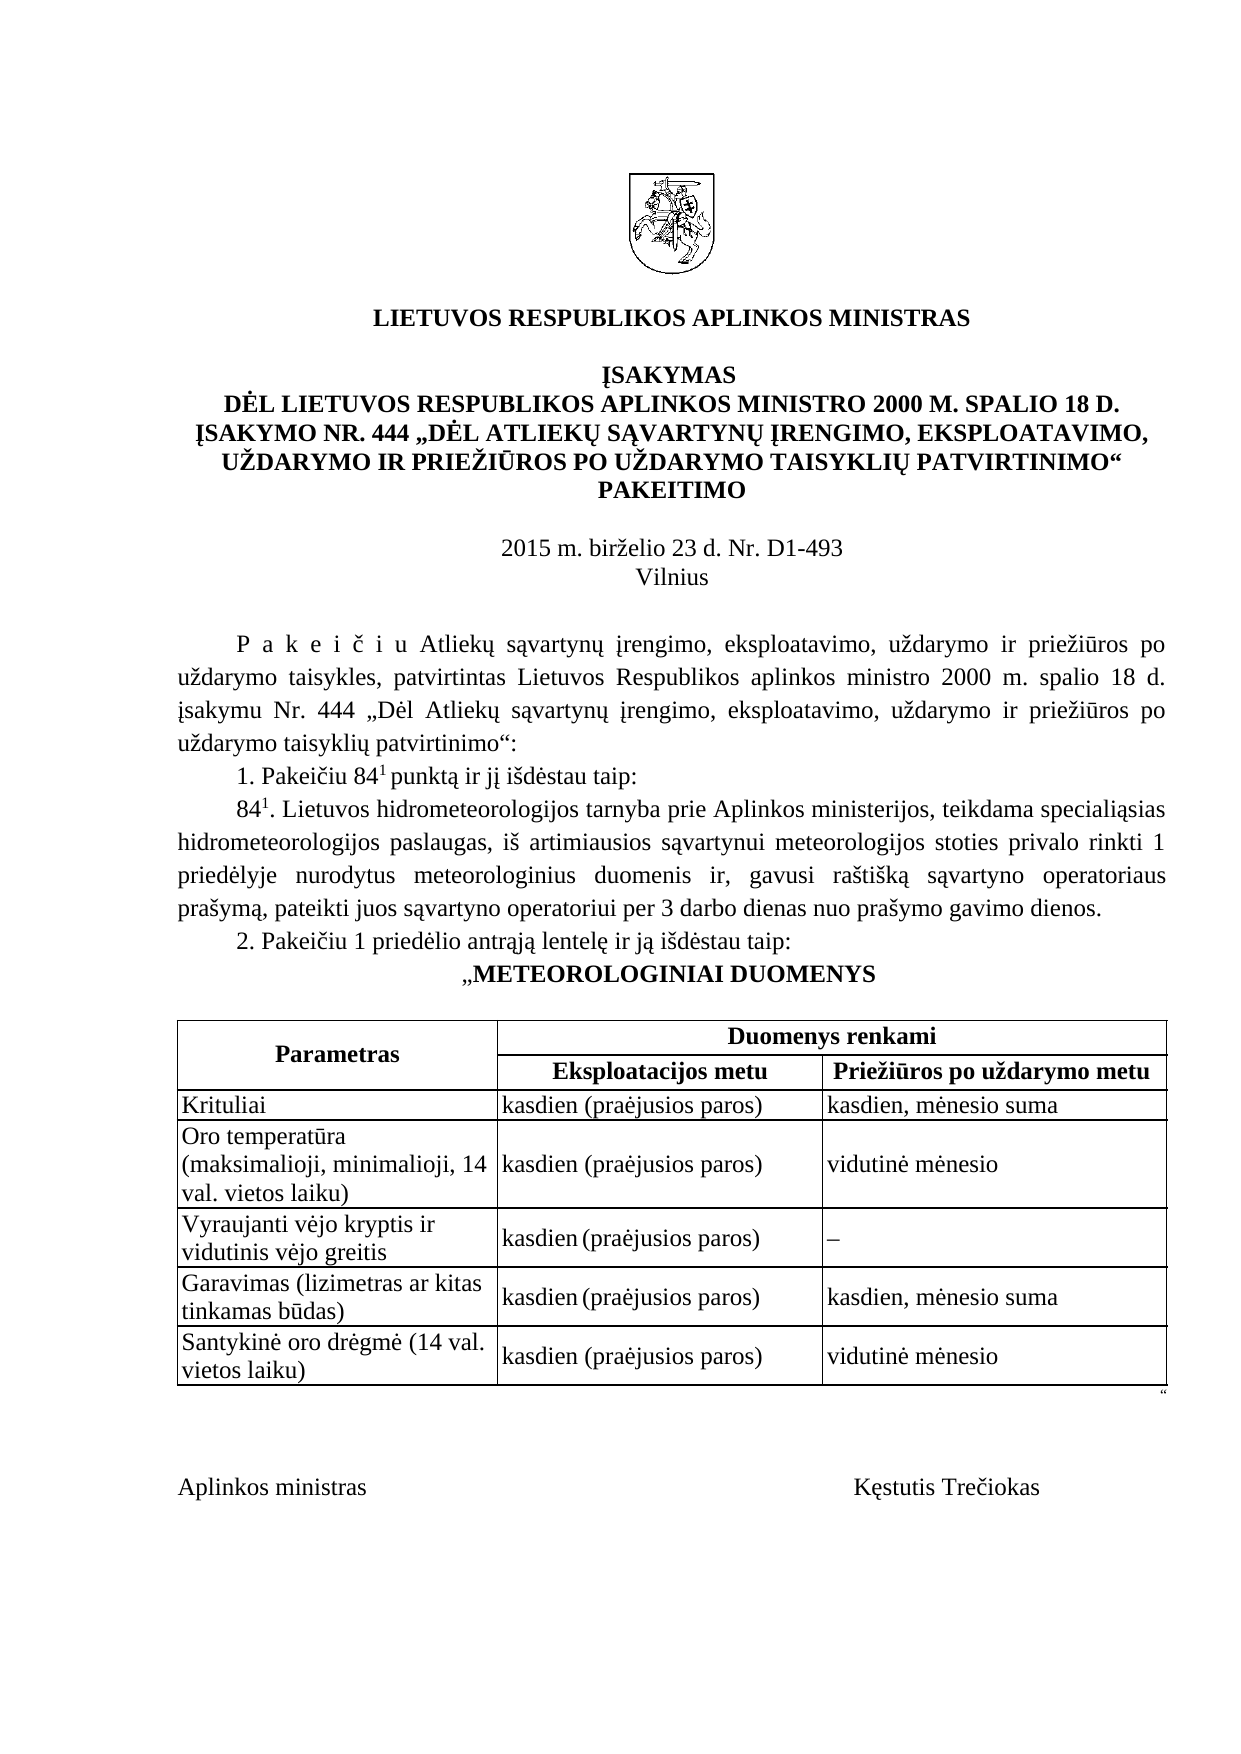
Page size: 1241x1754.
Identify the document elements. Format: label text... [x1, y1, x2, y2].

text 1. Pakeičiu 841 punktą ir jį išdėstau taip: [236, 761, 1167, 790]
text LIETUVOS RESPUBLIKOS APLINKOS MINISTRAS [177, 303, 1167, 332]
table_cell kasdien (praėjusios paros) [498, 1327, 822, 1384]
text ĮSAKYMAS [177, 361, 1167, 389]
table_cell vidutinė mėnesio [823, 1121, 1166, 1207]
text 2. Pakeičiu 1 priedėlio antrąją lentelę ir ją išdėstau taip: [177, 926, 1167, 955]
table_cell – [823, 1209, 1166, 1266]
text „METEOROLOGINIAI DUOMENYS [177, 959, 1167, 988]
table_cell kasdien (praėjusios paros) [498, 1209, 822, 1266]
table_cell kasdien (praėjusios paros) [498, 1268, 822, 1325]
text 841. Lietuvos hidrometeorologijos tarnyba prie Aplinkos ministerijos, teikdama specialiąsias hidrometeorologijos paslaugas, iš artimiausios sąvartynui meteorologijos stoties privalo rinkti 1 priedėlyje nurodytus meteorologinius duomenis ir, gavusi raštišką sąvartyno operatoriaus prašymą, pateikti juos sąvartyno operatoriui per 3 darbo dienas nuo prašymo gavimo dienos. [177, 794, 1167, 922]
text P a k e i č i u Atliekų sąvartynų įrengimo, eksploatavimo, uždarymo ir priežiūros po uždarymo taisykles, patvirtintas Lietuvos Respublikos aplinkos ministro 2000 m. spalio 18 d. įsakymu Nr. 444 „Dėl Atliekų sąvartynų įrengimo, eksploatavimo, uždarymo ir priežiūros po uždarymo taisyklių patvirtinimo“: [177, 629, 1167, 757]
text Aplinkos ministras Kęstutis Trečiokas [177, 1472, 1167, 1501]
text DĖL Lietuvos Respublikos aplinkos ministro 2000 m. SPALIO 18 d. įsakymo Nr. 444 „Dėl ATLIEKŲ SĄVARTYNŲ ĮRENGIMO, EKSPLOATAVIMO, UŽDARYMO IR PRIEŽIŪROS PO UŽDARYMO TAISYKLIŲ PATVIRTINIMO“ pakeitimo [177, 389, 1167, 504]
text Vilnius [177, 562, 1167, 591]
table_header Duomenys renkami [498, 1021, 1166, 1054]
table_cell kasdien, mėnesio suma [823, 1268, 1166, 1325]
table_cell Eksploatacijos metu [498, 1056, 822, 1089]
table_header Parametras [178, 1021, 497, 1089]
text 2015 m. birželio 23 d. Nr. D1-493 [177, 533, 1167, 562]
table_cell vidutinė mėnesio [823, 1327, 1166, 1384]
table_cell Priežiūros po uždarymo metu [823, 1056, 1166, 1089]
table_cell kasdien (praėjusios paros) [498, 1121, 822, 1207]
text “ [177, 1386, 1167, 1414]
